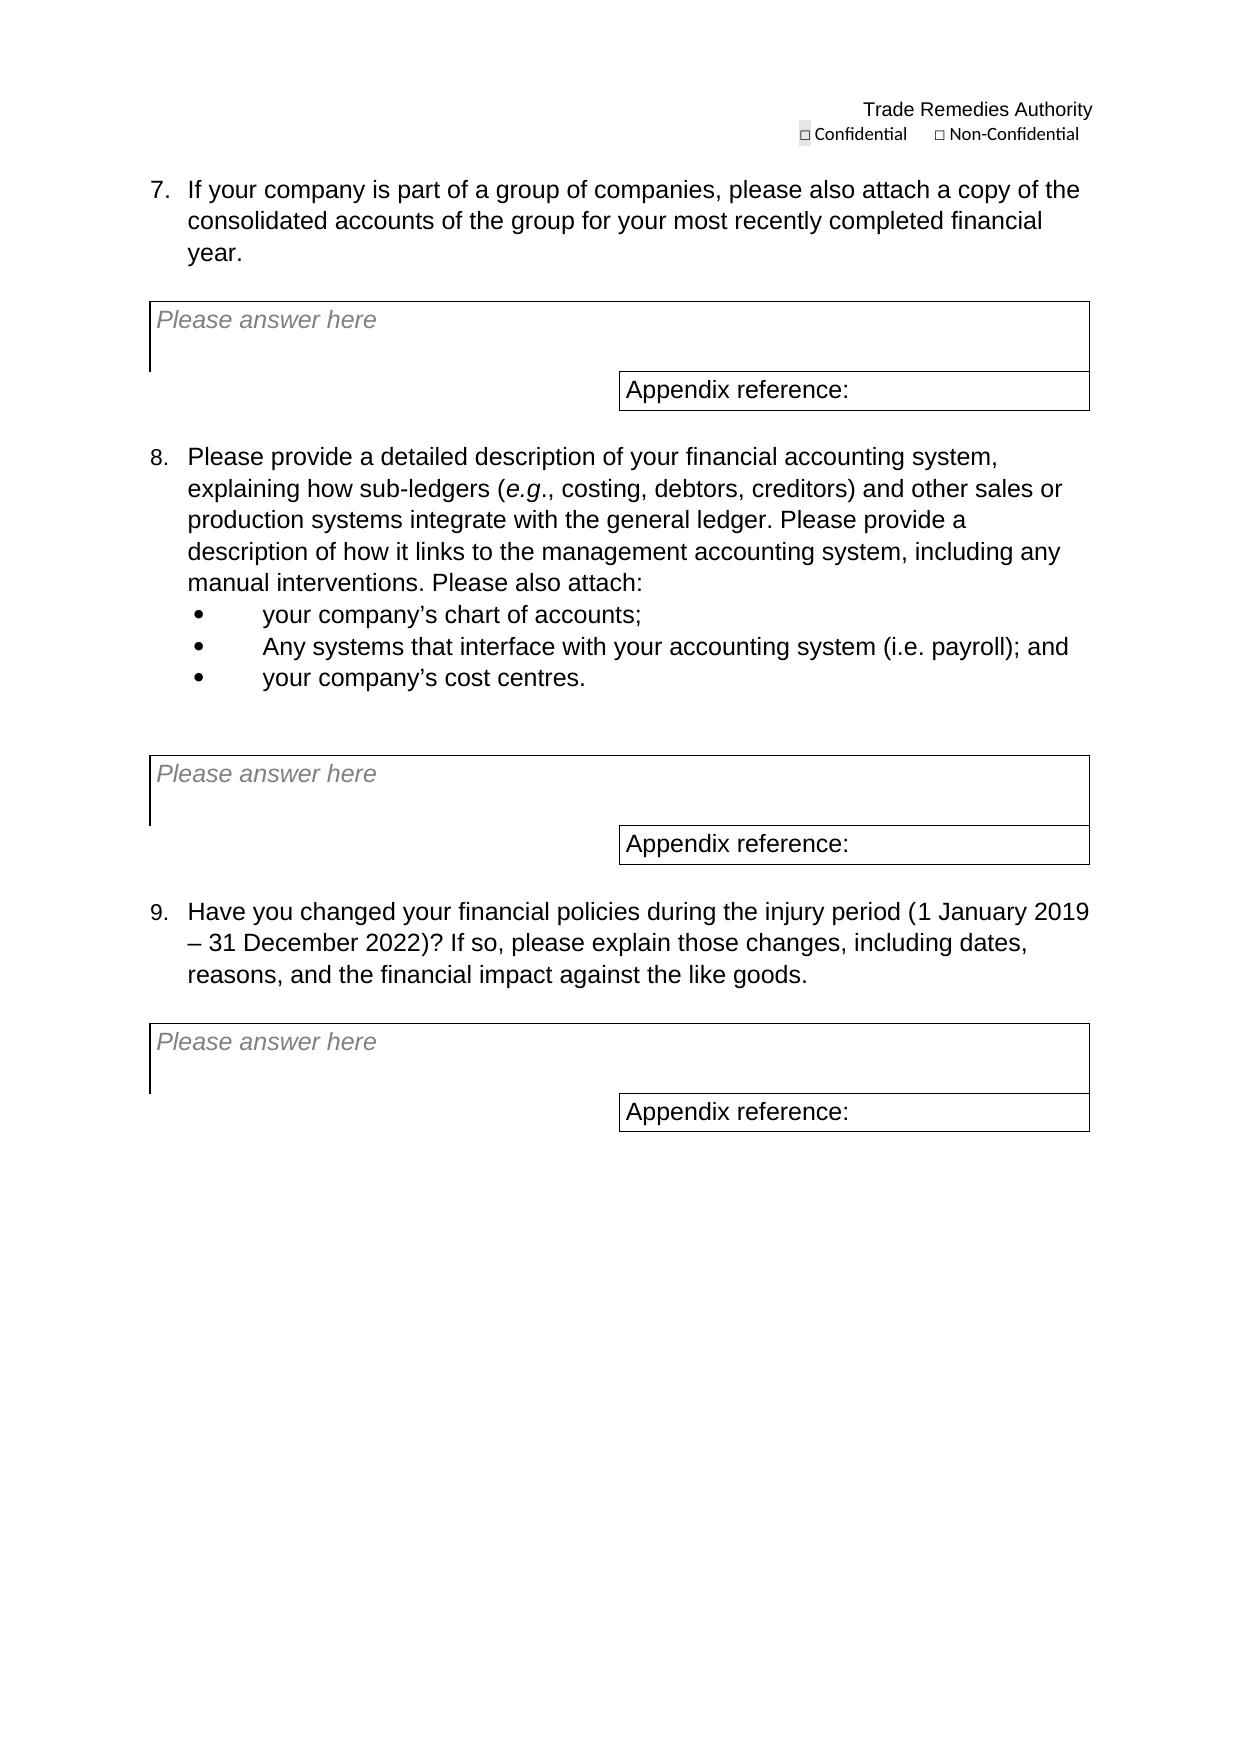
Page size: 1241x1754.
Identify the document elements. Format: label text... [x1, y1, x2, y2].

table_cell Appendix reference: [620, 826, 1089, 864]
list Any systems that interface with your accounting system (i.e. payroll); and [194, 632, 1090, 660]
list your company’s chart of accounts; [194, 600, 1090, 629]
list Please provide a detailed description of your financial accounting system, explaining how sub-ledgers (e.g., costing, debtors, creditors) and other sales or production systems integrate with the general ledger. Please provide a description of how it links to the management accounting system, including any manual interventions. Please also attach: [150, 442, 1090, 597]
table_cell [150, 1094, 619, 1131]
table_cell Appendix reference: [620, 1094, 1089, 1131]
table_cell Appendix reference: [620, 372, 1089, 409]
list If your company is part of a group of companies, please also attach a copy of the consolidated accounts of the group for your most recently completed financial year. [150, 175, 1090, 267]
table_cell [150, 826, 619, 864]
list Have you changed your financial policies during the injury period (1 January 2019 – 31 December 2022)? If so, please explain those changes, including dates, reasons, and the financial impact against the like goods. [150, 896, 1090, 988]
list your company’s cost centres. [194, 663, 1090, 692]
table_header Please answer here [151, 302, 1089, 371]
table_header Please answer here [151, 1024, 1089, 1093]
table_header Please answer here [151, 756, 1089, 825]
table_cell [150, 372, 619, 409]
